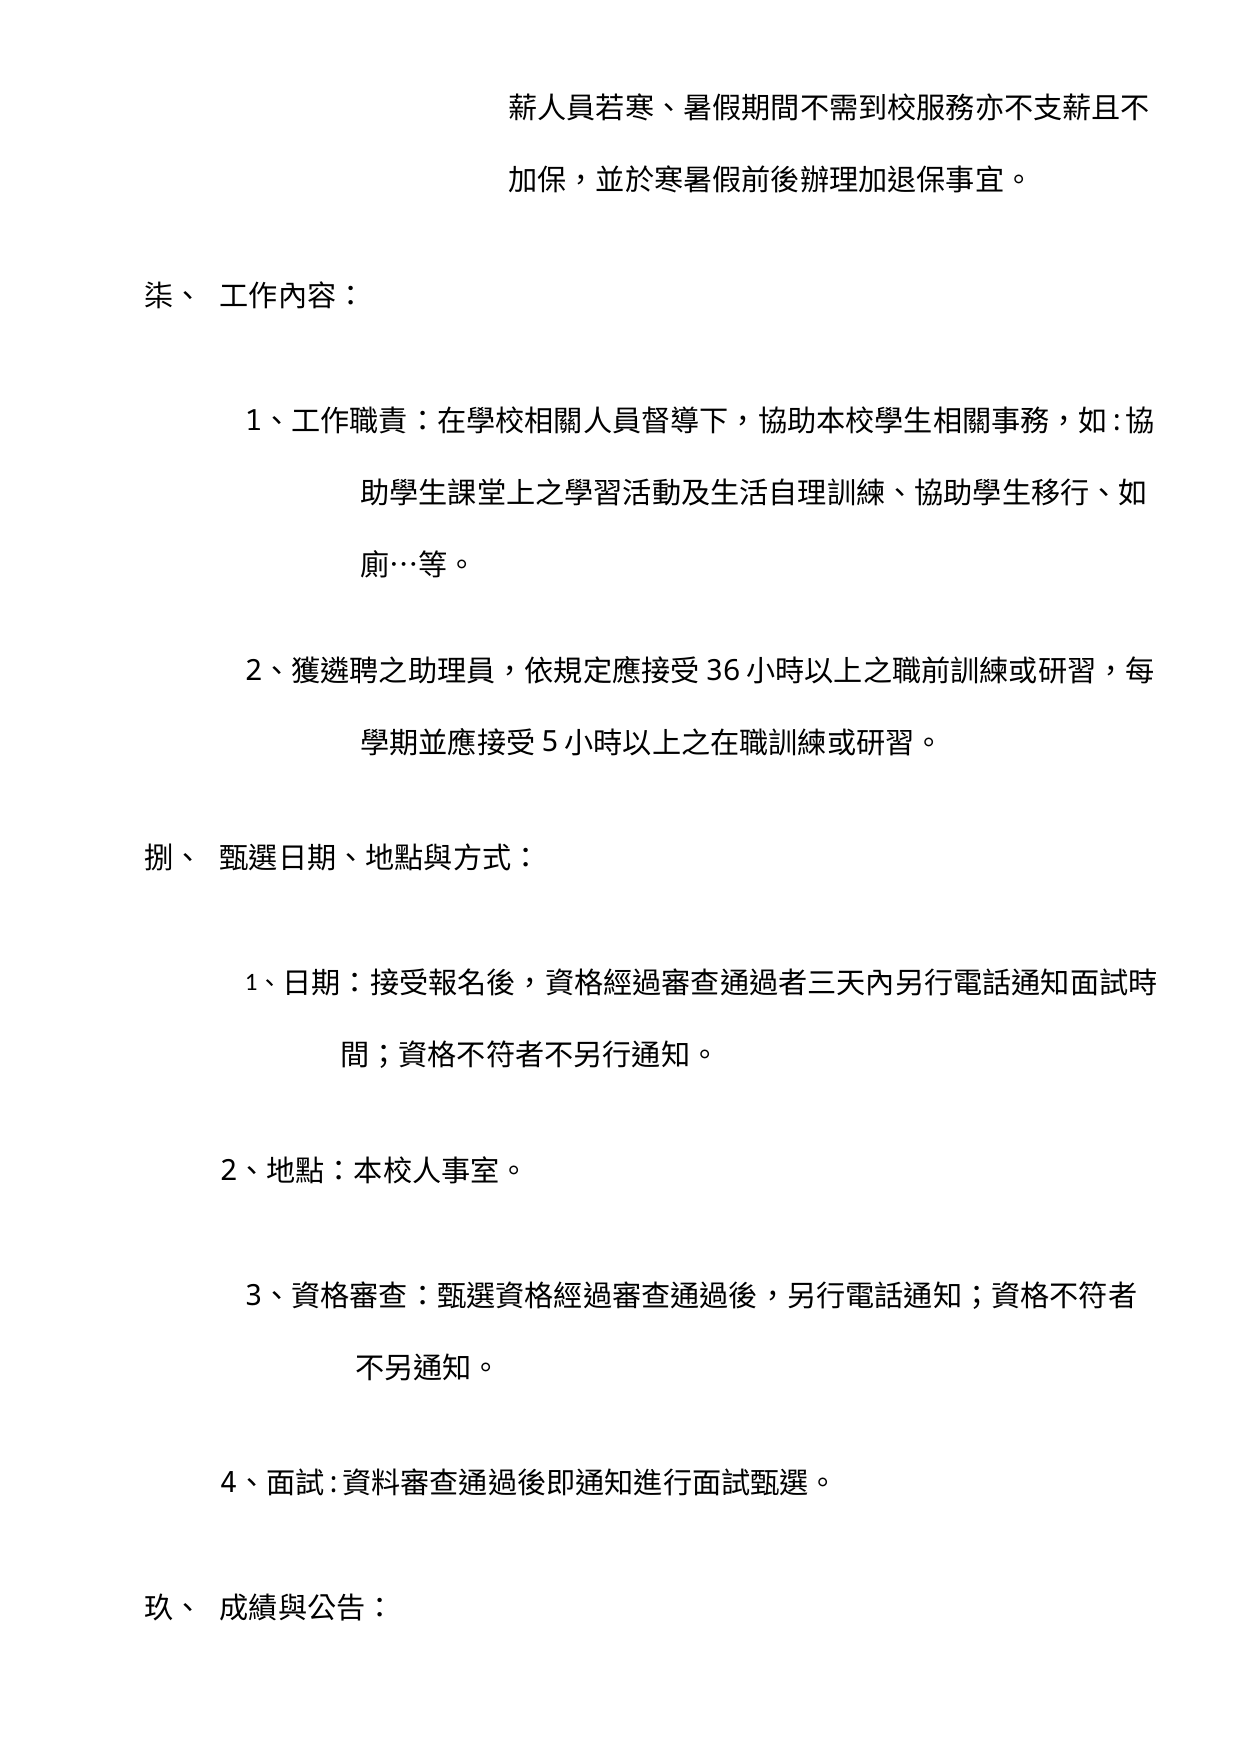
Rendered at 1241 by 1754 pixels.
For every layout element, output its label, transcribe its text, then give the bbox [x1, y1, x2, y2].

list 成績與公告： [144, 1564, 1165, 1627]
list 工作內容： [144, 252, 1165, 314]
list 甄選日期、地點與方式： [144, 814, 1165, 877]
list 面試:資料審查通過後即通知進行面試甄選。 [219, 1439, 1165, 1502]
list 資格審查：甄選資格經過審查通過後，另行電話通知；資格不符者不另通知。 [244, 1252, 1165, 1386]
list 工作職責：在學校相關人員督導下，協助本校學生相關事務，如:協助學生課堂上之學習活動及生活自理訓練、協助學生移行、如廁…等。 [244, 377, 1165, 583]
list 薪人員若寒、暑假期間不需到校服務亦不支薪且不加保，並於寒暑假前後辦理加退保事宜。 [390, 64, 1165, 199]
list 獲遴聘之助理員，依規定應接受36小時以上之職前訓練或研習，每學期並應接受5小時以上之在職訓練或研習。 [244, 627, 1165, 761]
list 日期：接受報名後，資格經過審查通過者三天內另行電話通知面試時間；資格不符者不另行通知。 [244, 939, 1165, 1074]
list 地點：本校人事室。 [219, 1127, 1165, 1189]
